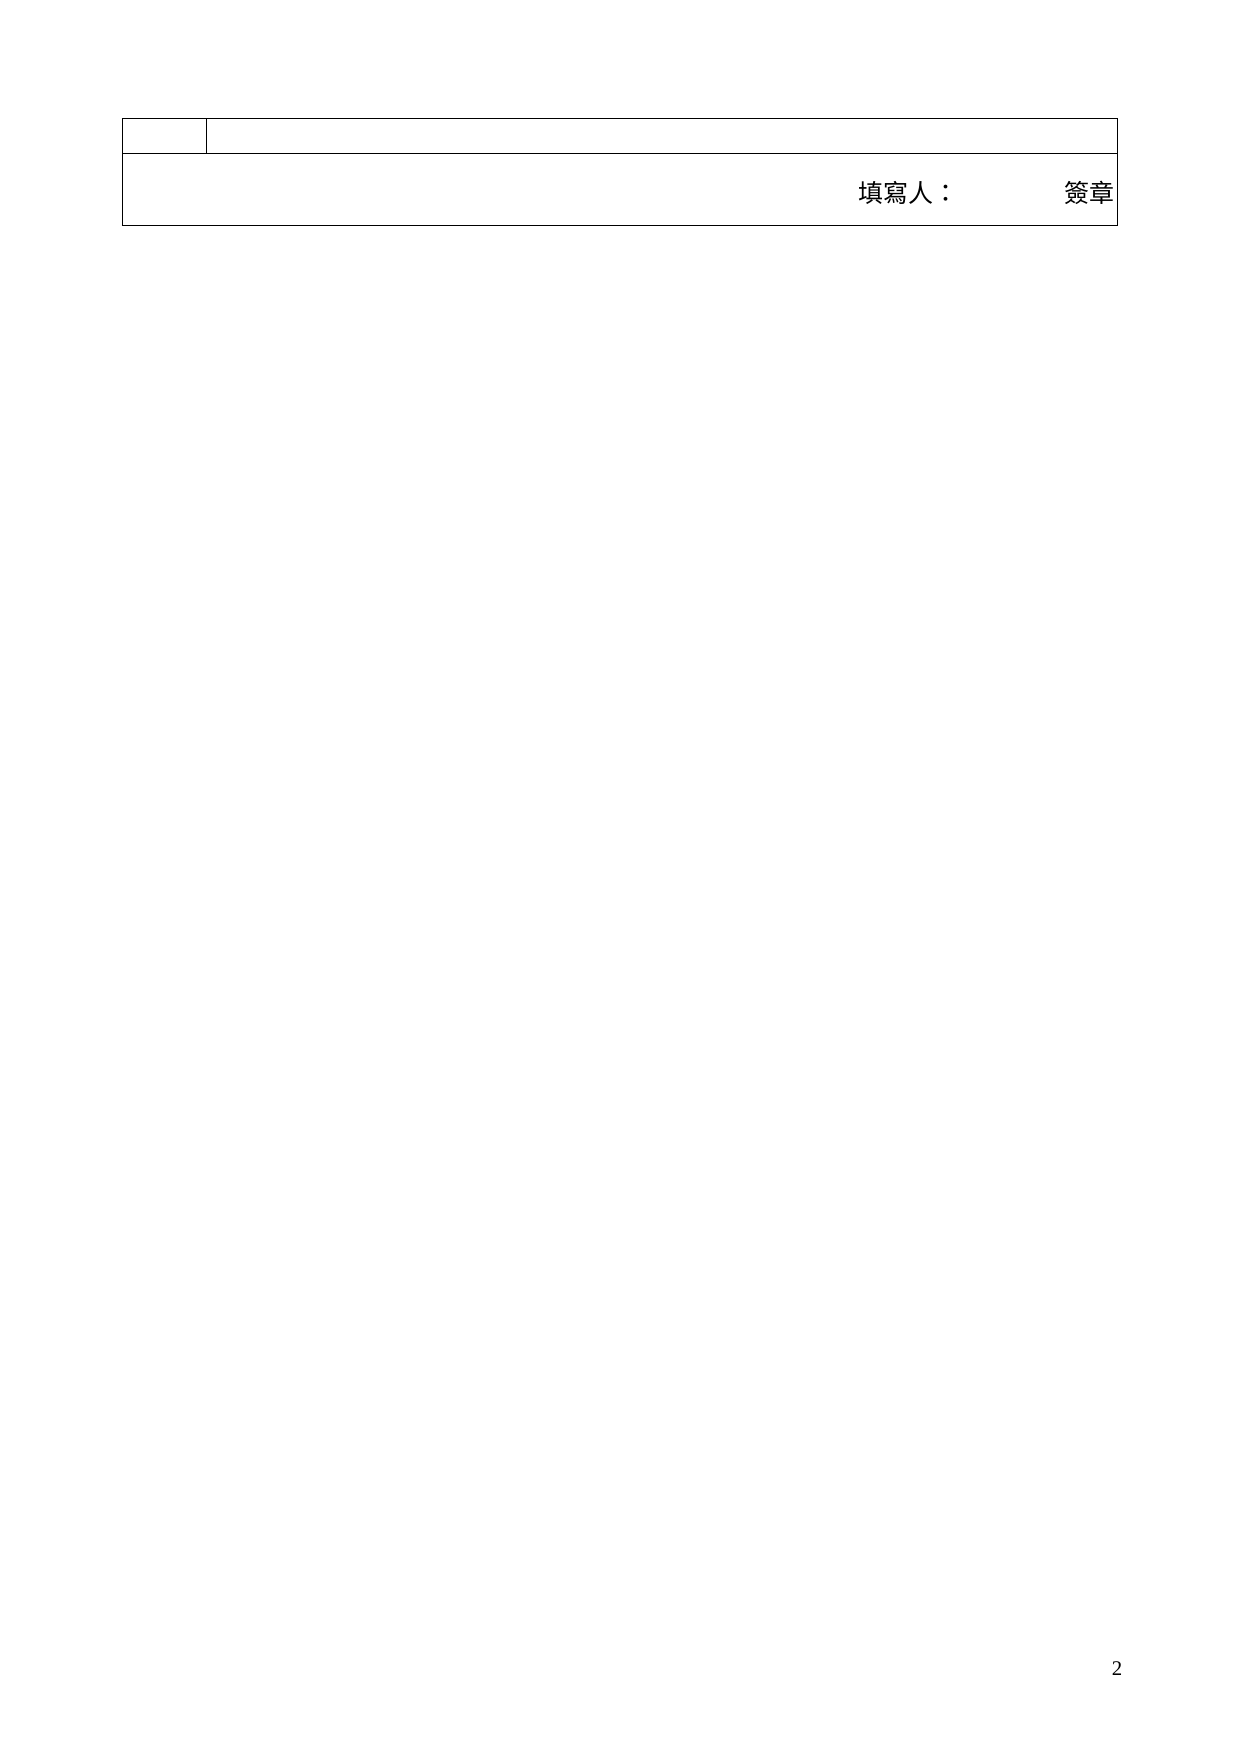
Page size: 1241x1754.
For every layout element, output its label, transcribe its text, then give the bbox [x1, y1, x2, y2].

table_cell [207, 119, 1117, 153]
table_cell 填寫人： 簽章 [123, 154, 1117, 225]
table_cell [123, 119, 206, 153]
